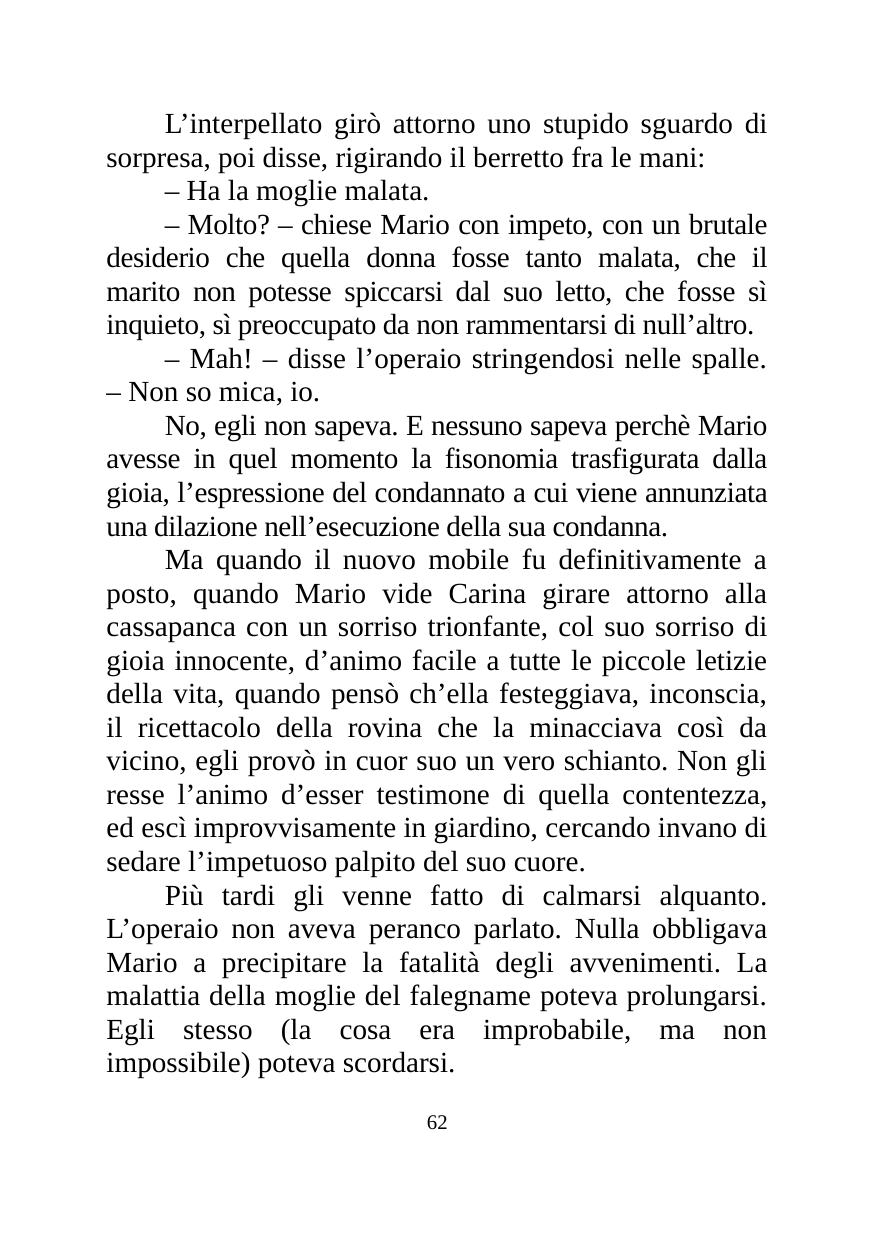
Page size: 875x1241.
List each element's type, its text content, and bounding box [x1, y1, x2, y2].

text – Mah! – disse l’operaio stringendosi nelle spalle. – Non so mica, io. [106, 341, 768, 408]
text – Ha la moglie malata. [106, 173, 768, 207]
text Ma quando il nuovo mobile fu definitivamente a posto, quando Mario vide Carina girare attorno alla cassapanca con un sorriso trionfante, col suo sorriso di gioia innocente, d’animo facile a tutte le piccole letizie della vita, quando pensò ch’ella festeggiava, inconscia, il ricettacolo della rovina che la minacciava così da vicino, egli provò in cuor suo un vero schianto. Non gli resse l’animo d’esser testimone di quella contentezza, ed escì improvvisamente in giardino, cercando invano di sedare l’impetuoso palpito del suo cuore. [106, 542, 768, 878]
text No, egli non sapeva. E nessuno sapeva perchè Mario avesse in quel momento la fisonomia trasfigurata dalla gioia, l’espressione del condannato a cui viene annunziata una dilazione nell’esecuzione della sua condanna. [106, 408, 768, 542]
text L’interpellato girò attorno uno stupido sguardo di sorpresa, poi disse, rigirando il berretto fra le mani: [106, 106, 768, 173]
text Più tardi gli venne fatto di calmarsi alquanto. L’operaio non aveva peranco parlato. Nulla obbligava Mario a precipitare la fatalità degli avvenimenti. La malattia della moglie del falegname poteva prolungarsi. Egli stesso (la cosa era improbabile, ma non impossibile) poteva scordarsi. [106, 878, 768, 1079]
text – Molto? – chiese Mario con impeto, con un brutale desiderio che quella donna fosse tanto malata, che il marito non potesse spiccarsi dal suo letto, che fosse sì inquieto, sì preoccupato da non rammentarsi di null’altro. [106, 207, 768, 341]
